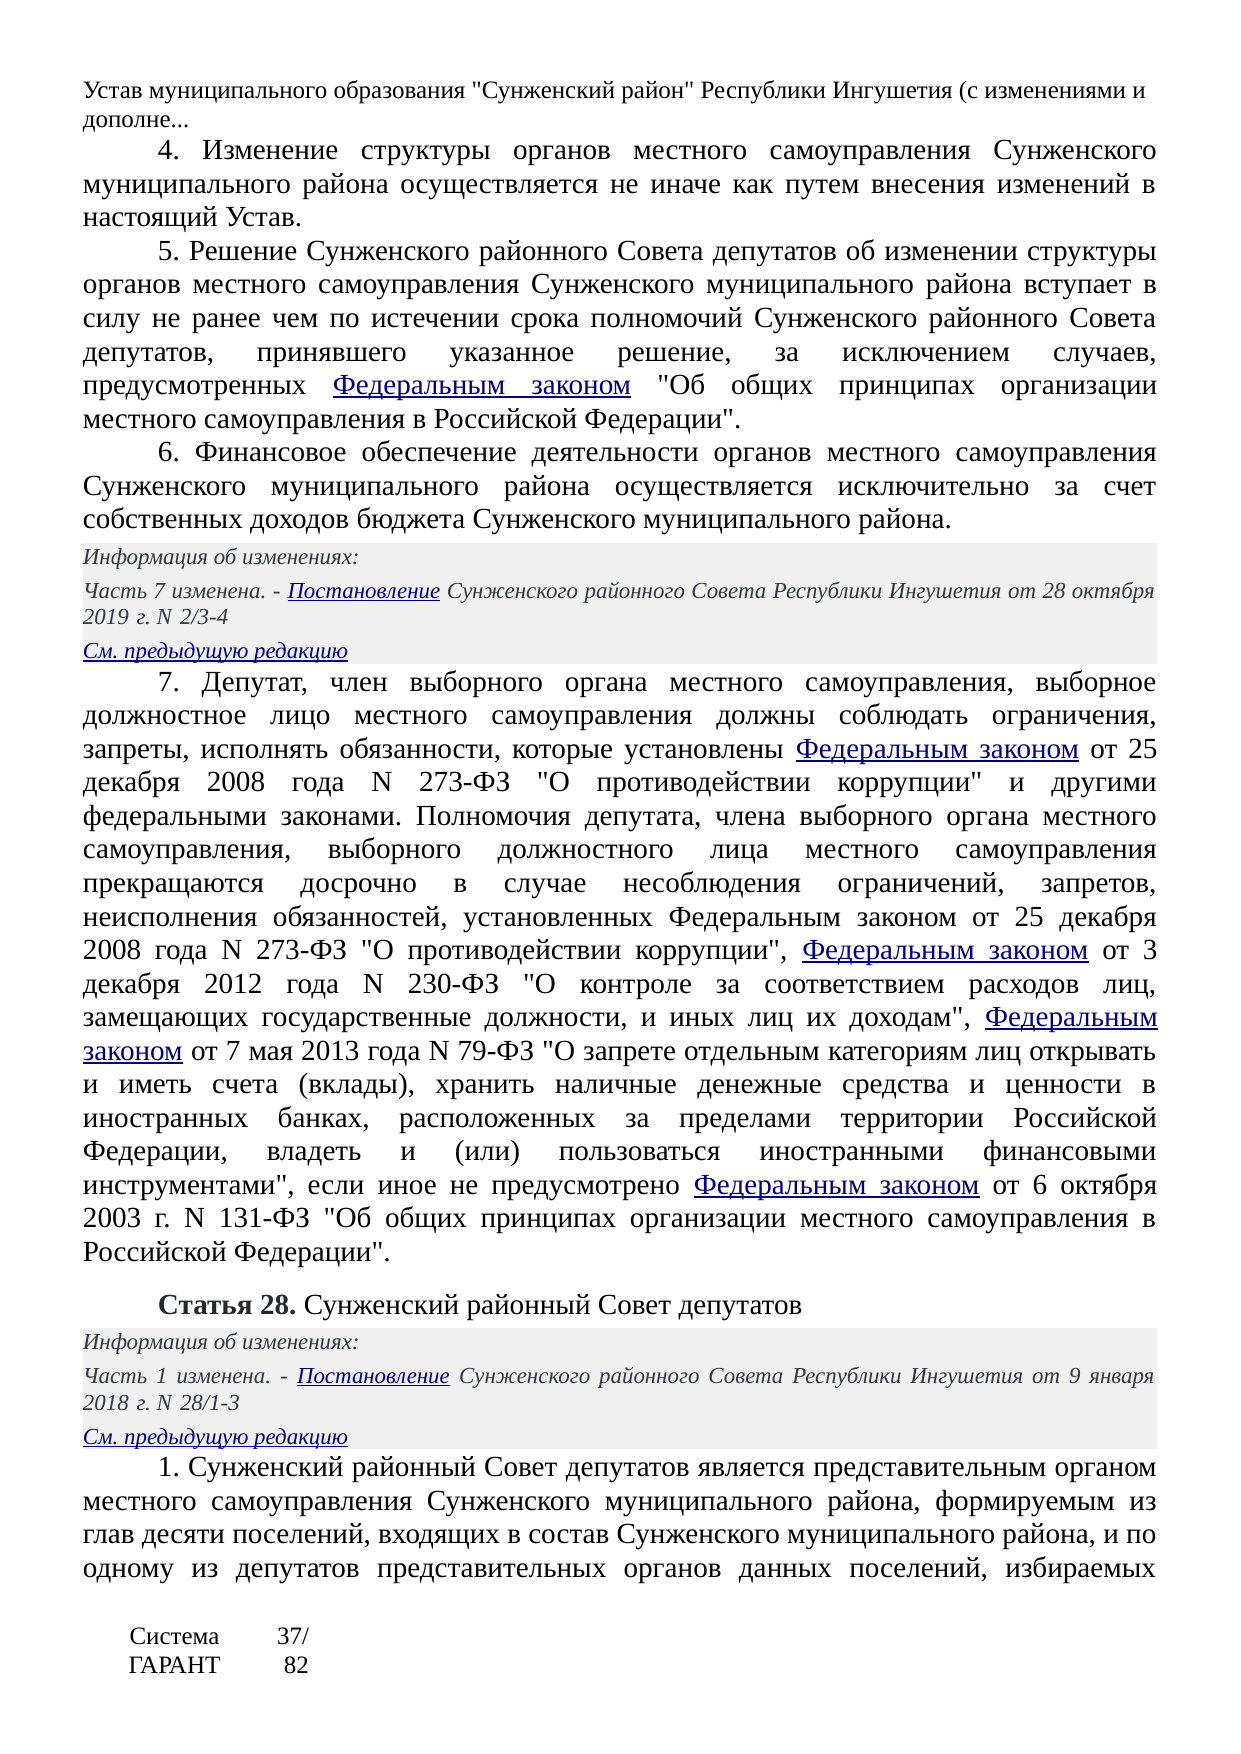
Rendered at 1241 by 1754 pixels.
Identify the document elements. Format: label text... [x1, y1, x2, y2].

text 6. Финансовое обеспечение деятельности органов местного самоуправления Сунженского муниципального района осуществляется исключительно за счет собственных доходов бюджета Сунженского муниципального района. [83, 434, 1157, 535]
text 4. Изменение структуры органов местного самоуправления Сунженского муниципального района осуществляется не иначе как путем внесения изменений в настоящий Устав. [83, 132, 1157, 233]
text Часть 7 изменена. - Постановление Сунженского районного Совета Республики Ингушетия от 28 октября 2019 г. N 2/3-4 [230, 603, 1157, 630]
text Информация об изменениях: [362, 543, 1157, 569]
text Информация об изменениях: [362, 1328, 1157, 1354]
text См. предыдущую редакцию [350, 1423, 1157, 1449]
text 1. Сунженский районный Совет депутатов является представительным органом местного самоуправления Сунженского муниципального района, формируемым из глав десяти поселений, входящих в состав Сунженского муниципального района, и по одному из депутатов представительных органов данных поселений, избираемых [83, 1449, 1157, 1583]
text См. предыдущую редакцию [83, 637, 1157, 664]
text Статья 28. Сунженский районный Совет депутатов [158, 1287, 1157, 1320]
text Часть 1 изменена. - Постановление Сунженского районного Совета Республики Ингушетия от 9 января 2018 г. N 28/1-3 [242, 1389, 1157, 1415]
text 7. Депутат, член выборного органа местного самоуправления, выборное должностное лицо местного самоуправления должны соблюдать ограничения, запреты, исполнять обязанности, которые установлены Федеральным законом от 25 декабря 2008 года N 273-ФЗ "О противодействии коррупции" и другими федеральными законами. Полномочия депутата, члена выборного органа местного самоуправления, выборного должностного лица местного самоуправления прекращаются досрочно в случае несоблюдения ограничений, запретов, неисполнения обязанностей, установленных Федеральным законом от 25 декабря 2008 года N 273-ФЗ "О противодействии коррупции", Федеральным законом от 3 декабря 2012 года N 230-ФЗ "О контроле за соответствием расходов лиц, замещающих государственные должности, и иных лиц их доходам", Федеральным законом от 7 мая 2013 года N 79-ФЗ "О запрете отдельным категориям лиц открывать и иметь счета (вклады), хранить наличные денежные средства и ценности в иностранных банках, расположенных за пределами территории Российской Федерации, владеть и (или) пользоваться иностранными финансовыми инструментами", если иное не предусмотрено Федеральным законом от 6 октября 2003 г. N 131-ФЗ "Об общих принципах организации местного самоуправления в Российской Федерации". [83, 664, 1157, 1268]
text 5. Решение Сунженского районного Совета депутатов об изменении структуры органов местного самоуправления Сунженского муниципального района вступает в силу не ранее чем по истечении срока полномочий Сунженского районного Совета депутатов, принявшего указанное решение, за исключением случаев, предусмотренных Федеральным законом "Об общих принципах организации местного самоуправления в Российской Федерации". [83, 233, 1157, 434]
